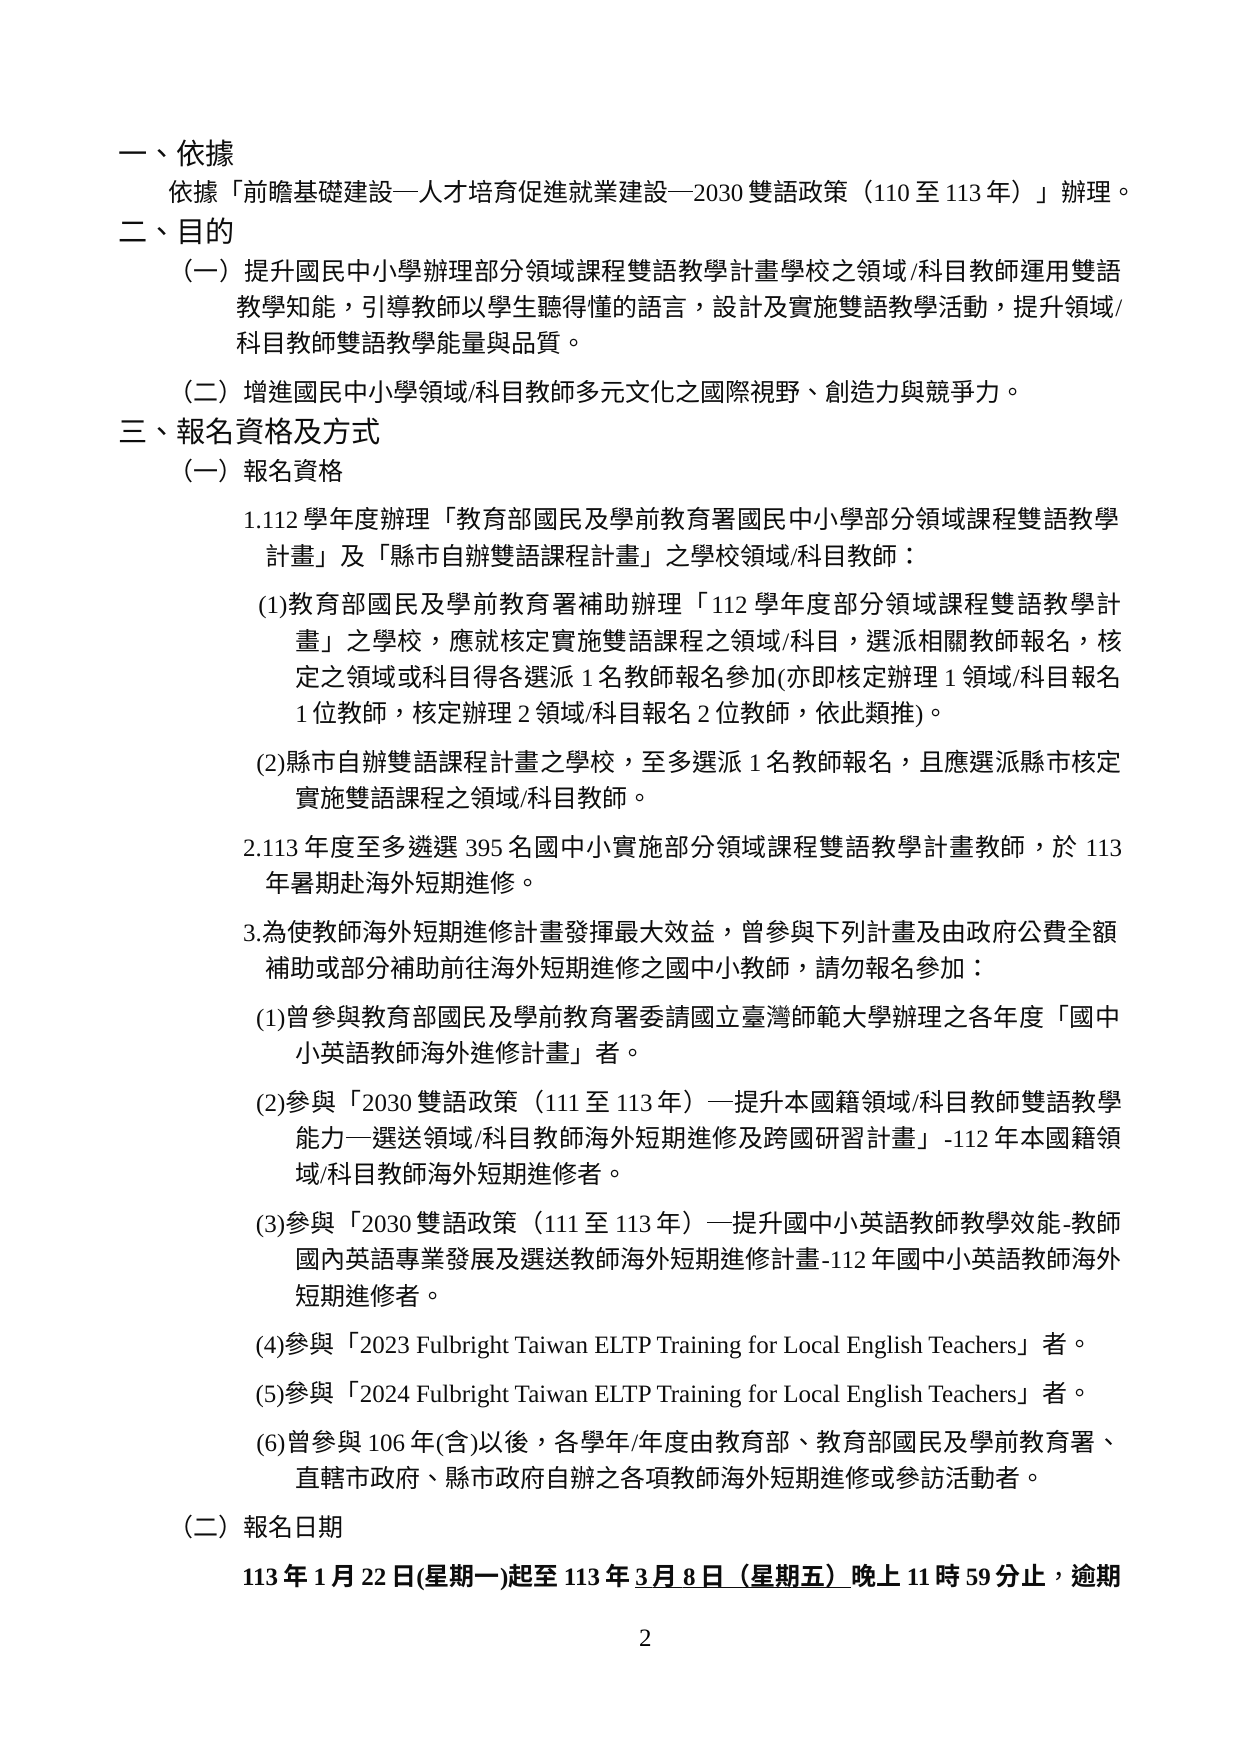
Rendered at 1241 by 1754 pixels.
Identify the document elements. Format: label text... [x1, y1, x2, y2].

text 2.113年度至多遴選395名國中小實施部分領域課程雙語教學計畫教師，於113年暑期赴海外短期進修。 [243, 827, 1122, 900]
text 二、目的 [118, 209, 1122, 251]
text (5)參與「2024 Fulbright Taiwan ELTP Training for Local English Teachers」者。 [243, 1373, 1122, 1410]
text 1.112學年度辦理「教育部國民及學前教育署國民中小學部分領域課程雙語教學計畫」及「縣市自辦雙語課程計畫」之學校領域/科目教師： [243, 500, 1122, 572]
text (1)曾參與教育部國民及學前教育署委請國立臺灣師範大學辦理之各年度「國中小英語教師海外進修計畫」者。 [243, 997, 1122, 1070]
text （二）增進國民中小學領域/科目教師多元文化之國際視野、創造力與競爭力。 [168, 372, 1122, 409]
text (1)教育部國民及學前教育署補助辦理「112學年度部分領域課程雙語教學計畫」之學校，應就核定實施雙語課程之領域/科目，選派相關教師報名，核定之領域或科目得各選派1名教師報名參加(亦即核定辦理1領域/科目報名1位教師，核定辦理2領域/科目報名2位教師，依此類推)。 [243, 585, 1122, 730]
text (6)曾參與106年(含)以後，各學年/年度由教育部、教育部國民及學前教育署、直轄市政府、縣市政府自辦之各項教師海外短期進修或參訪活動者。 [243, 1422, 1122, 1495]
text (4)參與「2023 Fulbright Taiwan ELTP Training for Local English Teachers」者。 [243, 1325, 1122, 1361]
text （二）報名日期 [168, 1507, 1122, 1543]
text (2)參與「2030雙語政策（111至113年）─提升本國籍領域/科目教師雙語教學能力─選送領域/科目教師海外短期進修及跨國研習計畫」-112年本國籍領域/科目教師海外短期進修者。 [243, 1082, 1122, 1191]
text 一、依據 [118, 130, 1122, 173]
list 113年1月22日(星期一)起至113年3月8日（星期五）晚上11時59分止，逾期 [242, 1556, 1122, 1592]
text (3)參與「2030雙語政策（111至113年）─提升國中小英語教師教學效能-教師國內英語專業發展及選送教師海外短期進修計畫-112年國中小英語教師海外短期進修者。 [243, 1203, 1122, 1312]
list 依據「前瞻基礎建設─人才培育促進就業建設─2030雙語政策（110至113年）」辦理。 [168, 173, 1122, 209]
text (2)縣市自辦雙語課程計畫之學校，至多選派1名教師報名，且應選派縣市核定實施雙語課程之領域/科目教師。 [243, 742, 1122, 815]
text 三、報名資格及方式 [118, 409, 1122, 451]
text 3.為使教師海外短期進修計畫發揮最大效益，曾參與下列計畫及由政府公費全額補助或部分補助前往海外短期進修之國中小教師，請勿報名參加： [243, 912, 1122, 985]
text （一）報名資格 [168, 451, 1122, 487]
text （一）提升國民中小學辦理部分領域課程雙語教學計畫學校之領域/科目教師運用雙語教學知能，引導教師以學生聽得懂的語言，設計及實施雙語教學活動，提升領域/科目教師雙語教學能量與品質。 [168, 251, 1122, 360]
